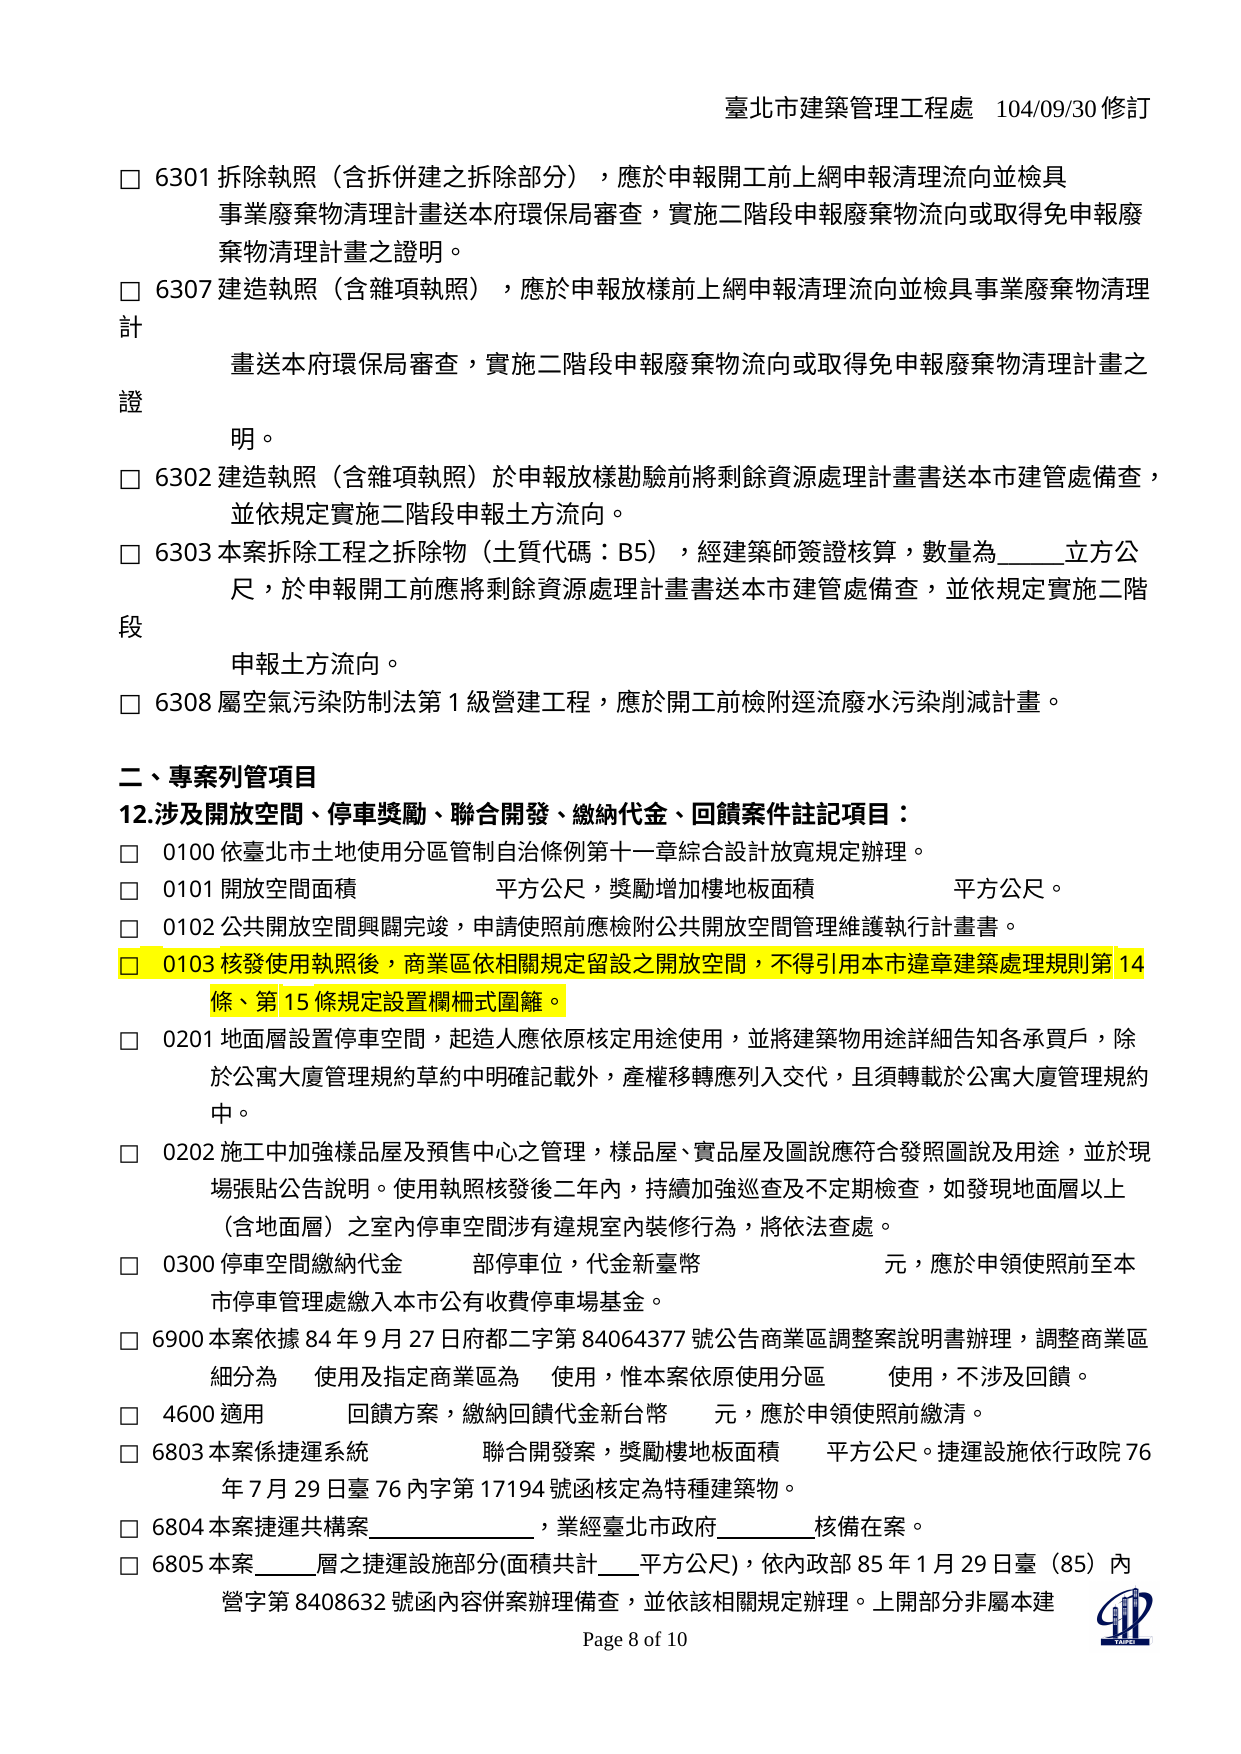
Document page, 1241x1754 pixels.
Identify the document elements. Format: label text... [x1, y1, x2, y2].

text □ 0103核發使用執照後，商業區依相關規定留設之開放空間，不得引用本市違章建築處理規則第14條、第15條規定設置欄柵式圍籬。 [118, 944, 1152, 1019]
picture [1088, 1581, 1160, 1653]
text □ 0102公共開放空間興闢完竣，申請使照前應檢附公共開放空間管理維護執行計畫書。 [118, 906, 1152, 944]
text □ 0202施工中加強樣品屋及預售中心之管理，樣品屋、實品屋及圖說應符合發照圖說及用途，並於現場張貼公告說明。使用執照核發後二年內，持續加強巡查及不定期檢查，如發現地面層以上（含地面層）之室內停車空間涉有違規室內裝修行為，將依法查處。 [118, 1131, 1152, 1244]
text □ 6308屬空氣污染防制法第1級營建工程，應於開工前檢附逕流廢水污染削減計畫。 [118, 681, 1152, 719]
text □ 6805本案 層之捷運設施部分(面積共計 平方公尺)，依內政部85年1月29日臺（85）內營字第8408632號函內容併案辦理備查，並依該相關規定辦理。上開部分非屬本建 [118, 1544, 1152, 1619]
text □ 4600適用 回饋方案，繳納回饋代金新台幣 元，應於申領使照前繳清。 [118, 1394, 1152, 1431]
text □ 6301拆除執照（含拆併建之拆除部分），應於申報開工前上網申報清理流向並檢具 [118, 156, 1152, 194]
text □ 0300停車空間繳納代金 部停車位，代金新臺幣 元，應於申領使照前至本市停車管理處繳入本市公有收費停車場基金。 [118, 1244, 1152, 1319]
text 並依規定實施二階段申報土方流向。 [118, 494, 1152, 531]
text 畫送本府環保局審查，實施二階段申報廢棄物流向或取得免申報廢棄物清理計畫之證 [118, 344, 1152, 419]
text 尺，於申報開工前應將剩餘資源處理計畫書送本市建管處備查，並依規定實施二階段 [118, 569, 1152, 644]
text □ 6804本案捷運共構案 ，業經臺北市政府 核備在案。 [118, 1506, 1152, 1544]
text 12.涉及開放空間、停車獎勵、聯合開發、繳納代金、回饋案件註記項目： [118, 794, 1220, 831]
text 事業廢棄物清理計畫送本府環保局審查，實施二階段申報廢棄物流向或取得免申報廢 [118, 194, 1152, 231]
text □ 6303本案拆除工程之拆除物（土質代碼：B5），經建築師簽證核算，數量為______立方公 [118, 531, 1152, 569]
text 申報土方流向。 [118, 644, 1152, 681]
text □ 0100依臺北市土地使用分區管制自治條例第十一章綜合設計放寬規定辦理。 [118, 831, 1152, 869]
text 明。 [118, 419, 1152, 456]
text 棄物清理計畫之證明。 [118, 231, 1152, 269]
text □ 6900本案依據84年9月27日府都二字第84064377號公告商業區調整案說明書辦理，調整商業區細分為 使用及指定商業區為 使用，惟本案依原使用分區 使用，不涉及回饋。 [118, 1319, 1152, 1394]
text □ 0201地面層設置停車空間，起造人應依原核定用途使用，並將建築物用途詳細告知各承買戶，除於公寓大廈管理規約草約中明確記載外，產權移轉應列入交代，且須轉載於公寓大廈管理規約中。 [118, 1019, 1152, 1131]
text □ 6803本案係捷運系統 聯合開發案，獎勵樓地板面積 平方公尺。捷運設施依行政院76年7月29日臺76內字第17194號函核定為特種建築物。 [118, 1431, 1152, 1506]
text □ 0101開放空間面積 平方公尺，獎勵增加樓地板面積 平方公尺。 [118, 869, 1152, 906]
text 二、專案列管項目 [118, 756, 1152, 794]
text □ 6307建造執照（含雜項執照），應於申報放樣前上網申報清理流向並檢具事業廢棄物清理計 [118, 269, 1152, 344]
text □ 6302建造執照（含雜項執照）於申報放樣勘驗前將剩餘資源處理計畫書送本市建管處備查， [118, 456, 1152, 494]
